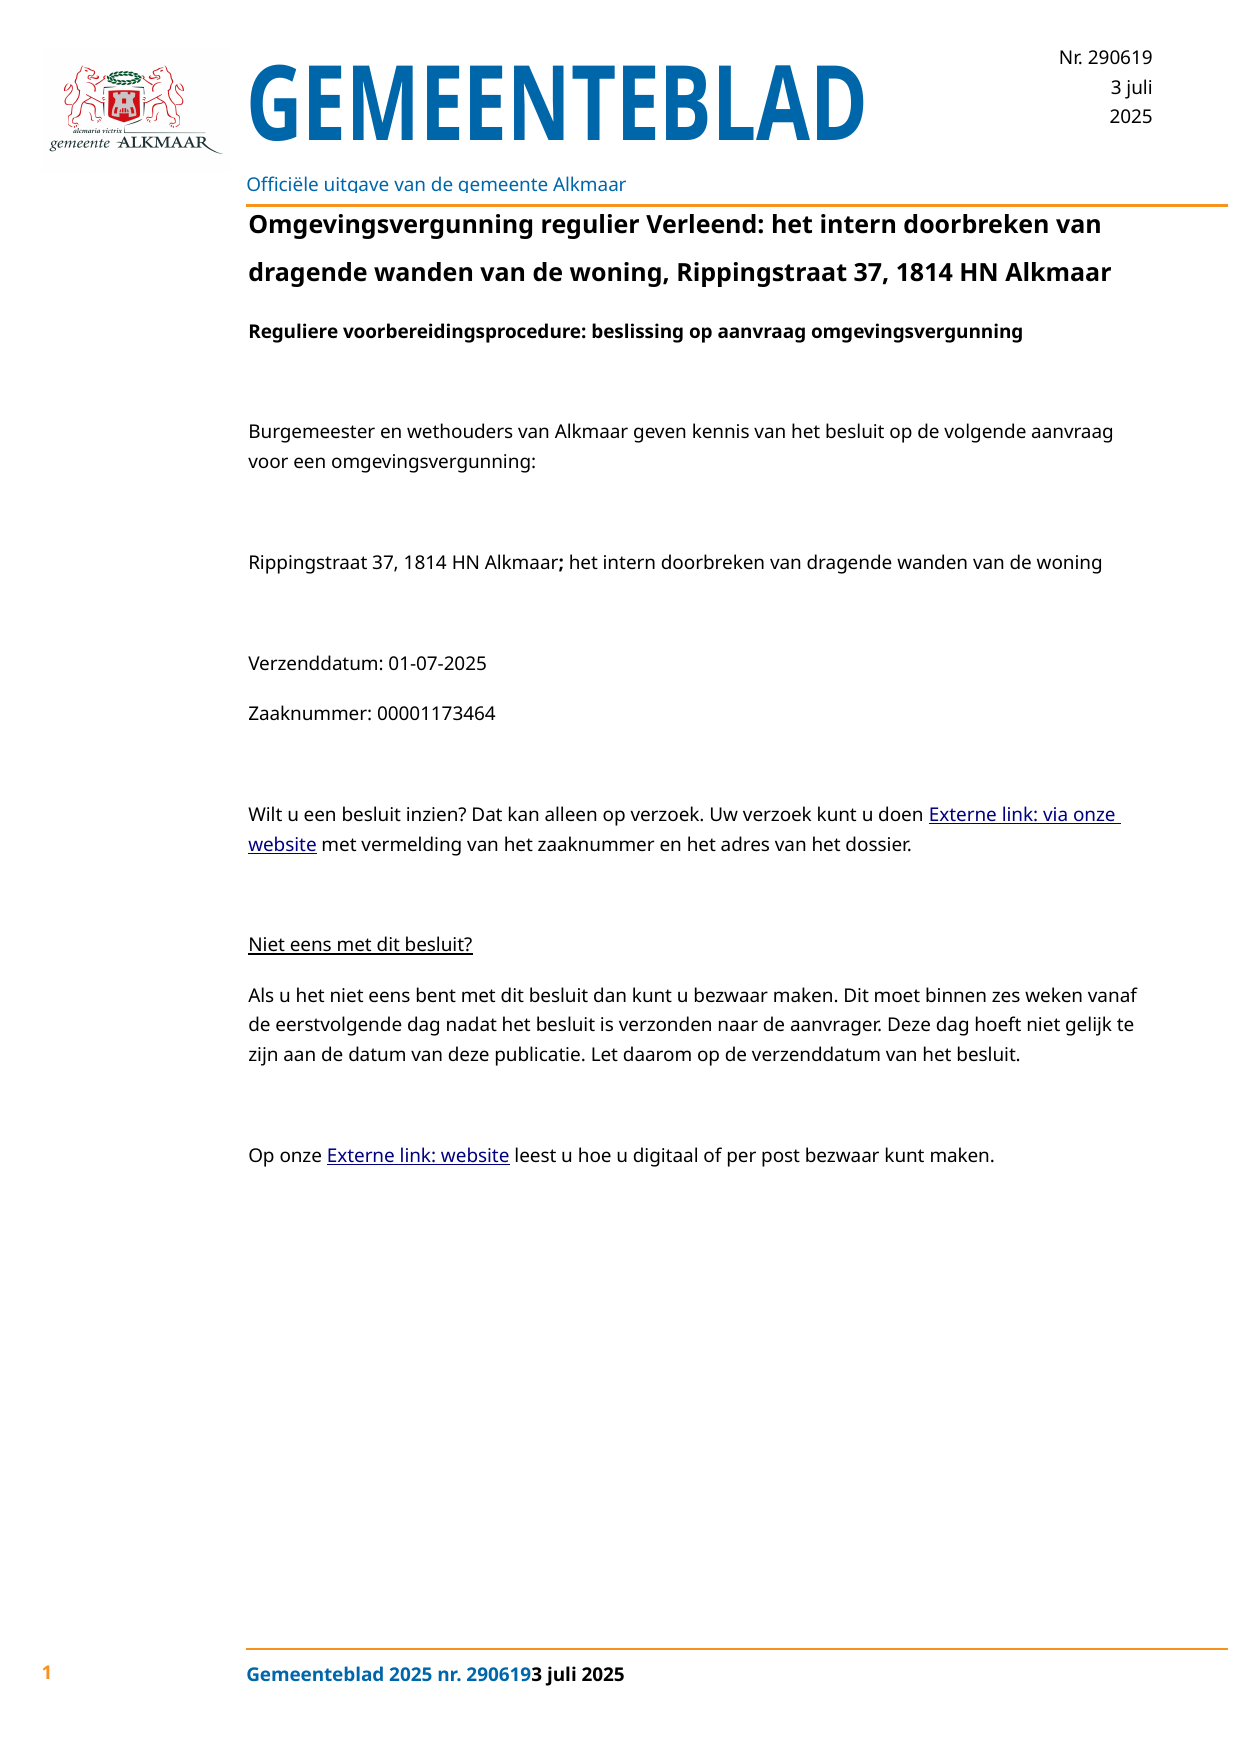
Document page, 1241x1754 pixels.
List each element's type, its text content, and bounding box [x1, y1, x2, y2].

text Reguliere voorbereidingsprocedure: beslissing op aanvraag omgevingsvergunning [248, 318, 1152, 344]
text Niet eens met dit besluit? [248, 932, 1152, 957]
picture [41, 47, 231, 172]
text Wilt u een besluit inzien? Dat kan alleen op verzoek. Uw verzoek kunt u doen Externe link: via onze website met vermelding van het zaaknummer en het adres van het dossier. [248, 801, 1152, 857]
text Op onze Externe link: website leest u hoe u digitaal of per post bezwaar kunt maken. [248, 1142, 1152, 1168]
text Omgevingsvergunning regulier Verleend: het intern doorbreken van dragende wanden van de woning, Rippingstraat 37, 1814 HN Alkmaar [248, 207, 1152, 288]
text Burgemeester en wethouders van Alkmaar geven kennis van het besluit op de volgende aanvraag voor een omgevingsvergunning: [248, 419, 1152, 474]
text Rippingstraat 37, 1814 HN Alkmaar; het intern doorbreken van dragende wanden van de woning [248, 549, 1152, 575]
text Verzenddatum: 01-07-2025 [248, 650, 1152, 676]
text Als u het niet eens bent met dit besluit dan kunt u bezwaar maken. Dit moet binnen zes weken vanaf de eerstvolgende dag nadat het besluit is verzonden naar de aanvrager. Deze dag hoeft niet gelijk te zijn aan de datum van deze publicatie. Let daarom op de verzenddatum van het besluit. [248, 982, 1152, 1067]
text Zaaknummer: 00001173464 [248, 700, 1152, 726]
